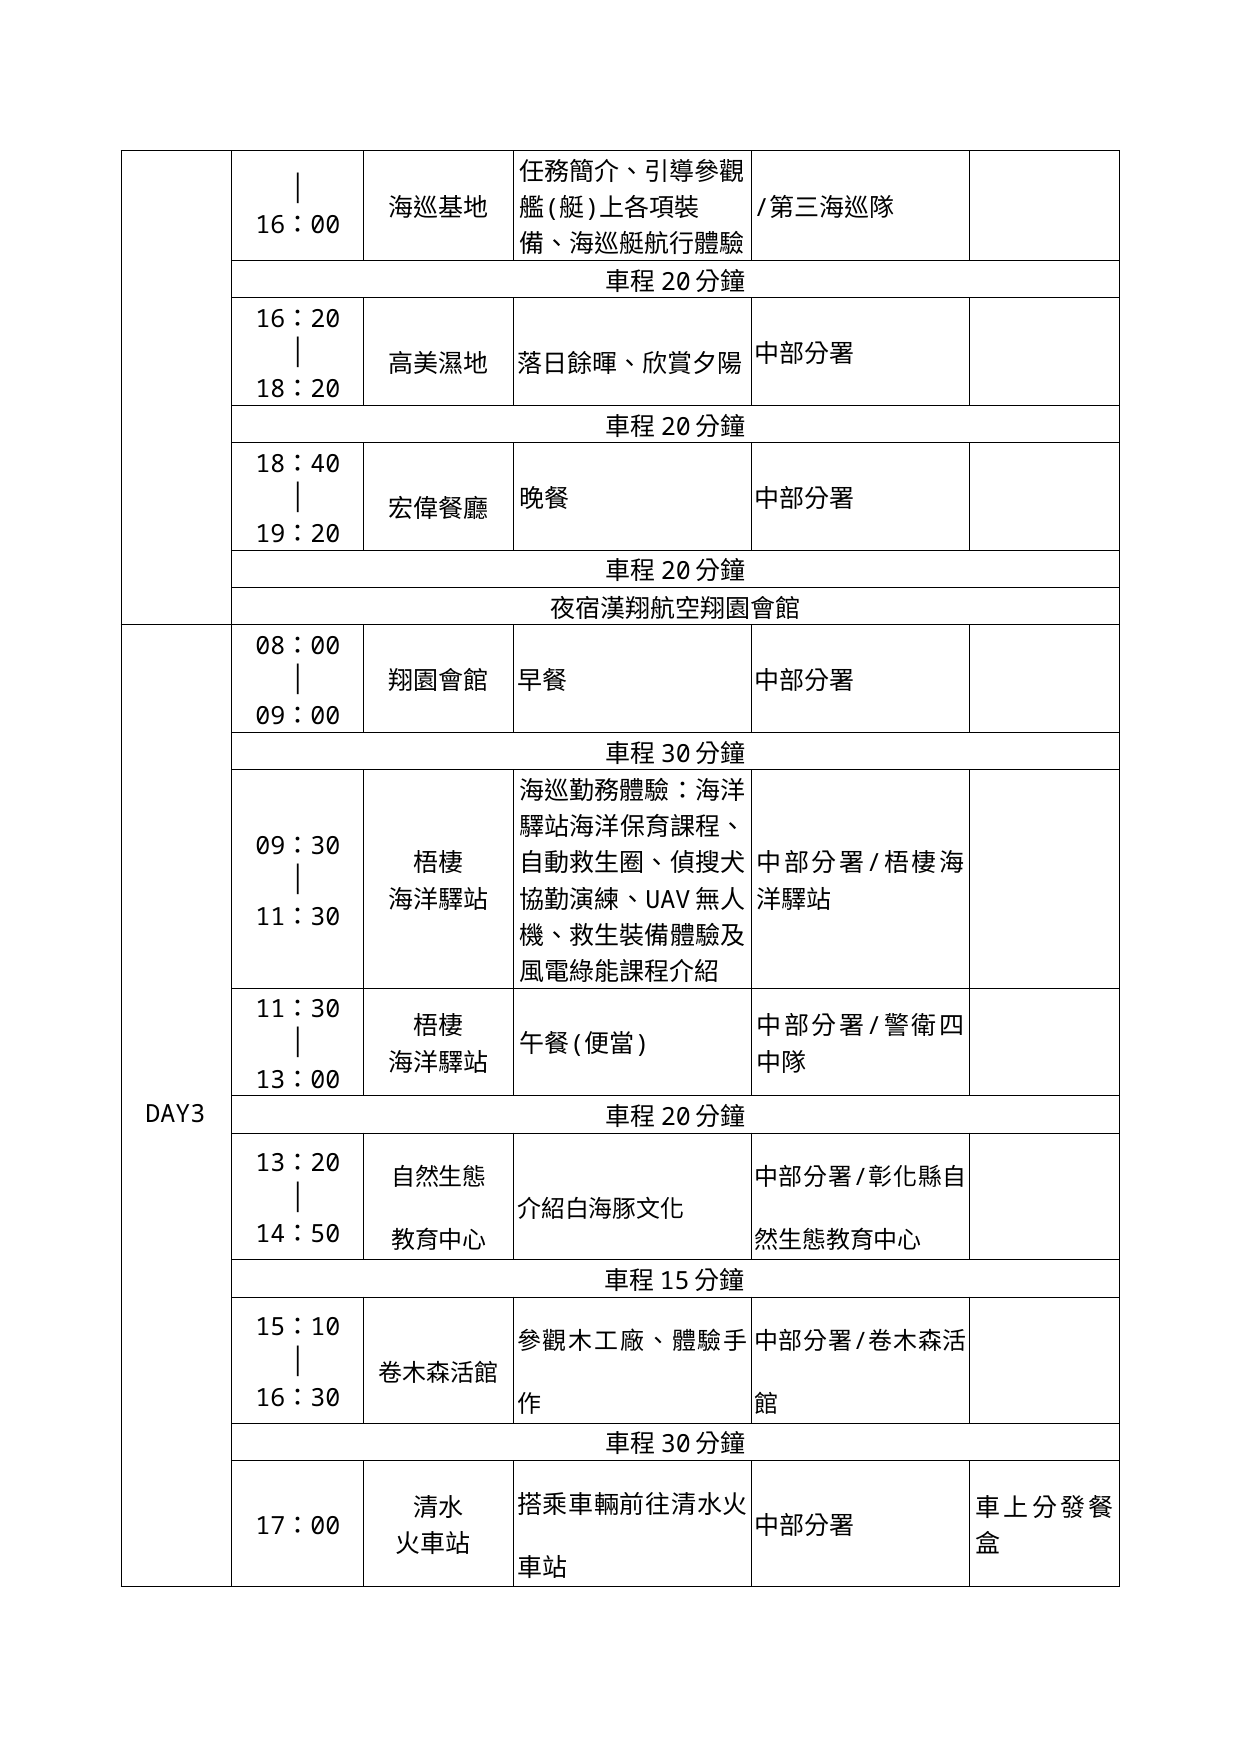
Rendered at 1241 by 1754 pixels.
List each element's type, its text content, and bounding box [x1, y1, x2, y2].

table_cell 車上分發餐盒 [970, 1461, 1119, 1586]
table_cell [122, 151, 231, 624]
table_cell [970, 625, 1119, 732]
table_cell 中部分署 [752, 1461, 969, 1586]
table_cell 介紹白海豚文化 [514, 1134, 751, 1259]
table_cell 車程20分鐘 [232, 406, 1119, 442]
table_cell 08：00 │ 09：00 [232, 625, 363, 732]
table_cell 早餐 [514, 625, 751, 732]
table_cell 海巡基地 [364, 151, 513, 260]
table_cell 18：40 │ 19：20 [232, 443, 363, 550]
table_cell 梧棲 海洋驛站 [364, 989, 513, 1095]
table_cell 車程30分鐘 [232, 733, 1119, 769]
table_cell [970, 989, 1119, 1095]
table_cell 落日餘暉、欣賞夕陽 [514, 298, 751, 405]
table_cell 13：20 │ 14：50 [232, 1134, 363, 1259]
table_cell 15：10 │ 16：30 [232, 1298, 363, 1423]
table_cell [970, 151, 1119, 260]
table_cell /第三海巡隊 [752, 151, 969, 260]
table_cell 清水 火車站 [364, 1461, 513, 1586]
table_cell 11：30 │ 13：00 [232, 989, 363, 1095]
table_cell 宏偉餐廳 [364, 443, 513, 550]
table_cell 梧棲 海洋驛站 [364, 770, 513, 988]
table_cell 參觀木工廠、體驗手作 [514, 1298, 751, 1423]
table_cell [970, 298, 1119, 405]
table_cell 海巡勤務體驗：海洋驛站海洋保育課程、自動救生圈、偵搜犬協勤演練、UAV無人機、救生裝備體驗及風電綠能課程介紹 [514, 770, 751, 988]
table_cell 車程15分鐘 [232, 1260, 1119, 1297]
table_cell 晚餐 [514, 443, 751, 550]
table_cell 中部分署/卷木森活館 [752, 1298, 969, 1423]
table_cell 中部分署/梧棲海洋驛站 [752, 770, 969, 988]
table_cell [970, 1298, 1119, 1423]
table_cell 車程30分鐘 [232, 1424, 1119, 1460]
table_cell │ 16：00 [232, 151, 363, 260]
table_cell 中部分署/彰化縣自然生態教育中心 [752, 1134, 969, 1259]
table_cell 夜宿漢翔航空翔園會館 [232, 588, 1119, 624]
table_cell 中部分署 [752, 298, 969, 405]
table_cell 中部分署/警衛四中隊 [752, 989, 969, 1095]
table_cell 高美濕地 [364, 298, 513, 405]
table_cell 任務簡介、引導參觀艦(艇)上各項裝備、海巡艇航行體驗 [514, 151, 751, 260]
table_cell 16：20 │ 18：20 [232, 298, 363, 405]
table_cell [970, 770, 1119, 988]
table_cell 中部分署 [752, 443, 969, 550]
table_cell 自然生態 教育中心 [364, 1134, 513, 1259]
table_cell 09：30 │ 11：30 [232, 770, 363, 988]
table_cell 車程20分鐘 [232, 261, 1119, 297]
table_cell 翔園會館 [364, 625, 513, 732]
table_cell 卷木森活館 [364, 1298, 513, 1423]
table_cell DAY3 [122, 625, 231, 1586]
table_cell 中部分署 [752, 625, 969, 732]
table_cell 17：00 [232, 1461, 363, 1586]
table_cell 午餐(便當) [514, 989, 751, 1095]
table_cell 搭乘車輛前往清水火車站 [514, 1461, 751, 1586]
table_cell [970, 1134, 1119, 1259]
table_cell 車程20分鐘 [232, 1096, 1119, 1133]
table_cell [970, 443, 1119, 550]
table_cell 車程20分鐘 [232, 551, 1119, 587]
